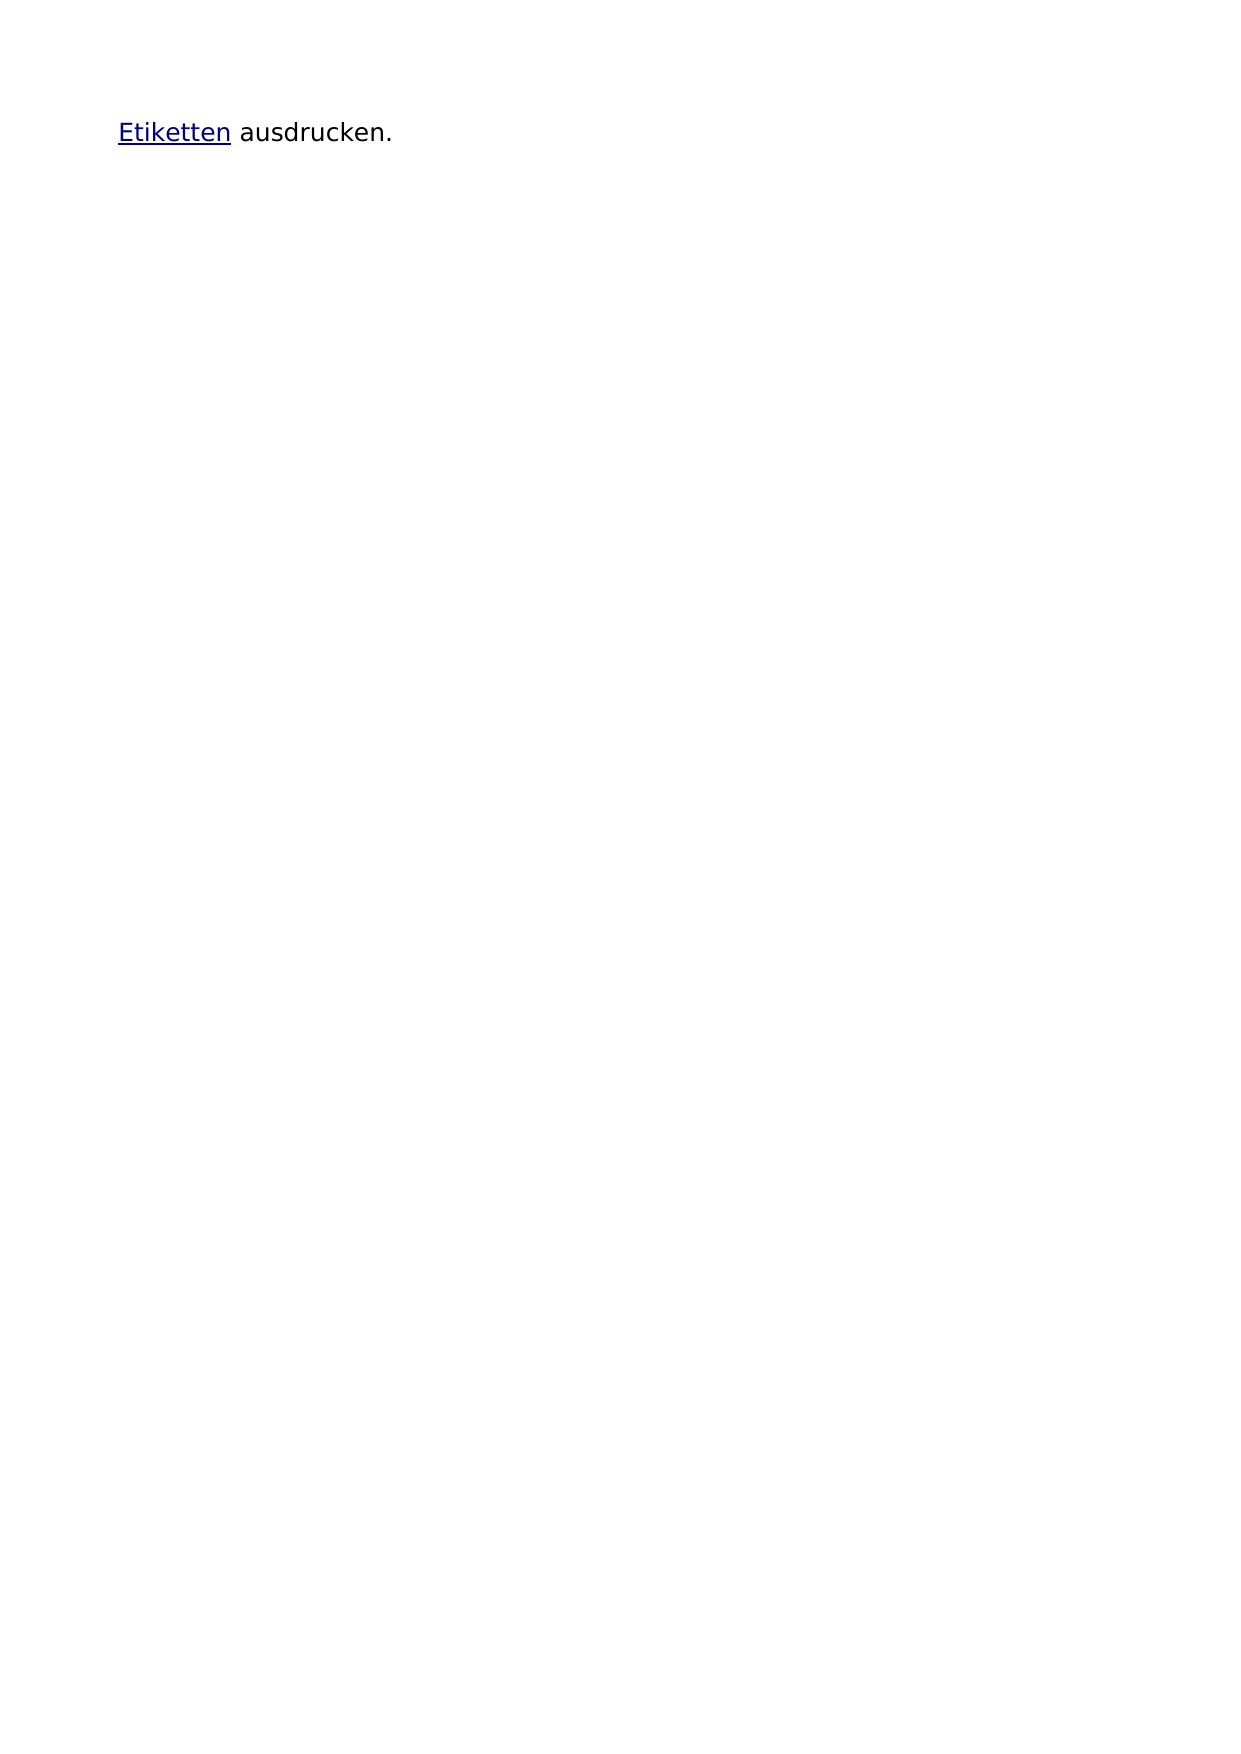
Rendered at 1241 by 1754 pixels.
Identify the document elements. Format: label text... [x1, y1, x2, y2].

text Etiketten ausdrucken. [118, 118, 1122, 147]
